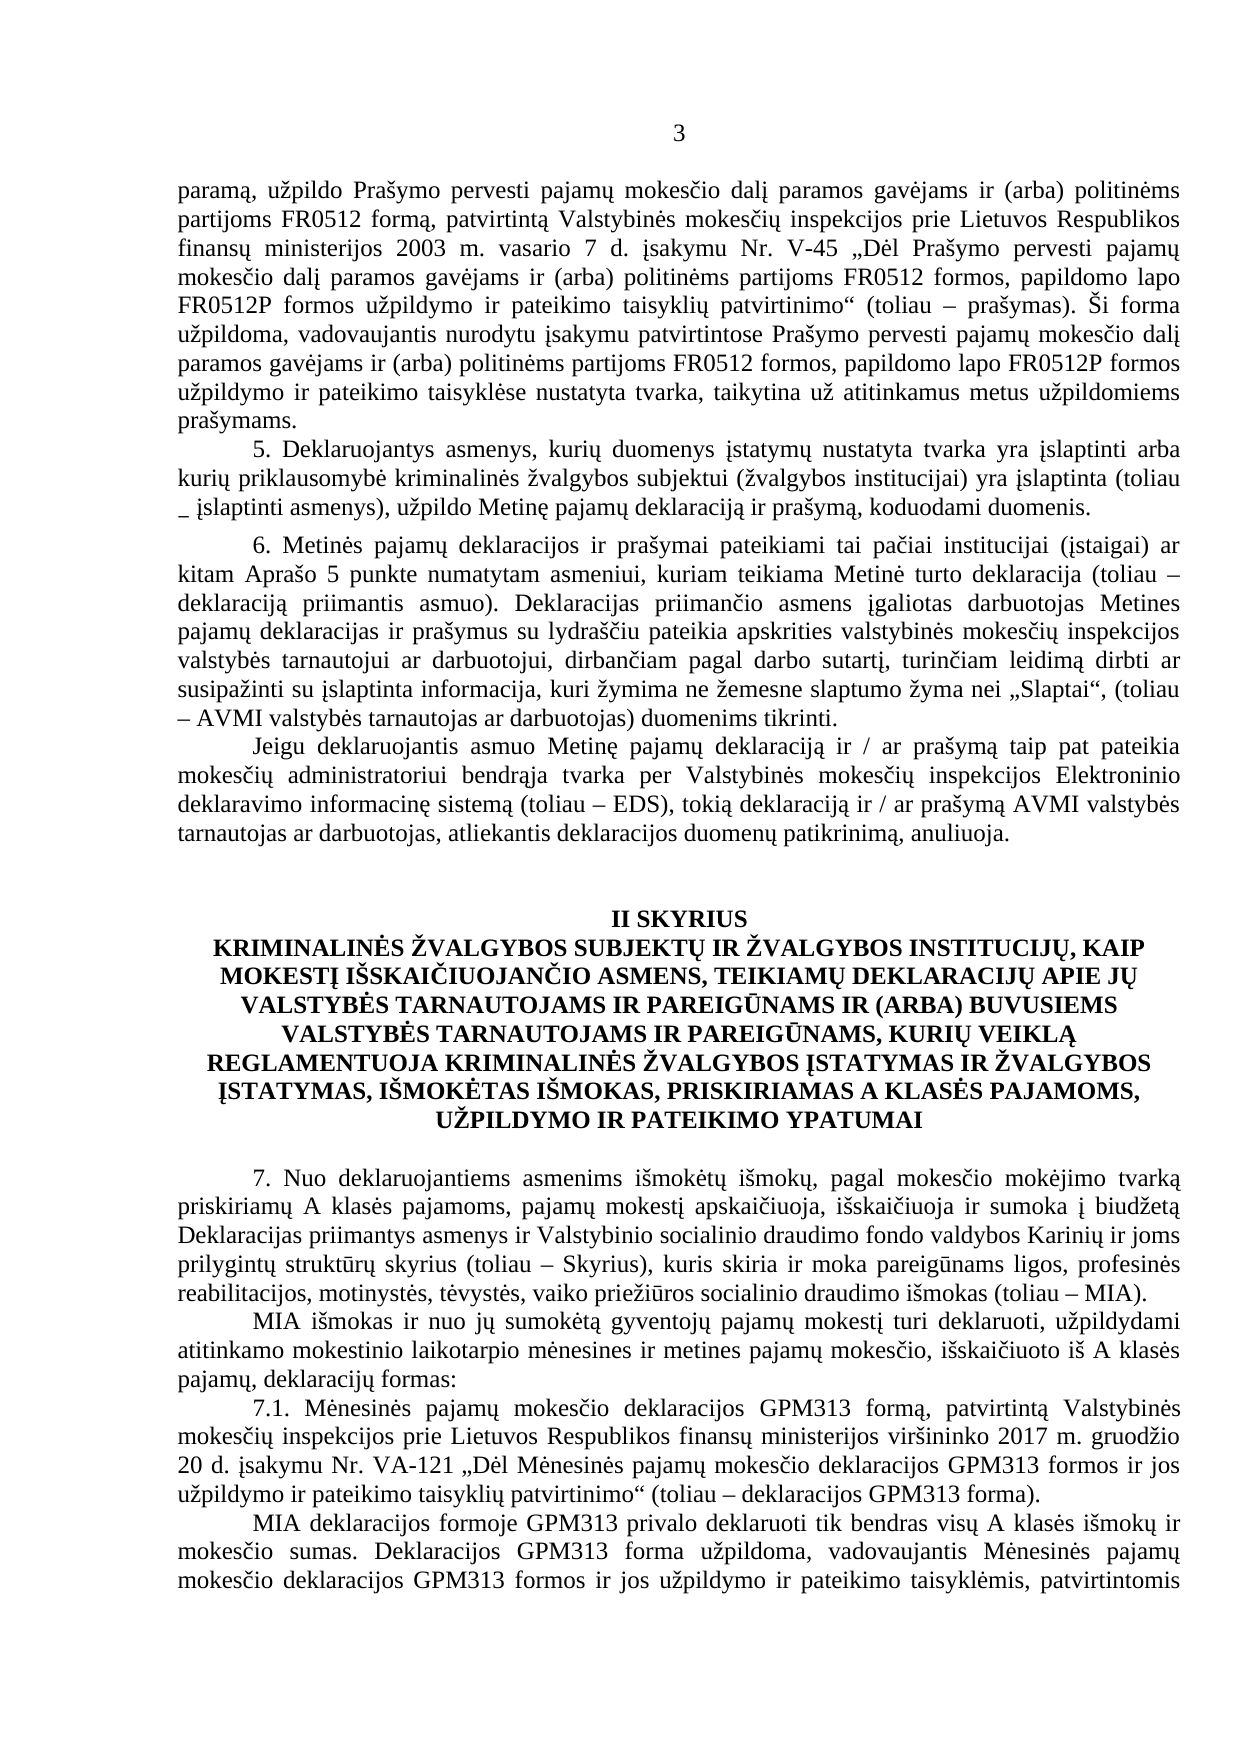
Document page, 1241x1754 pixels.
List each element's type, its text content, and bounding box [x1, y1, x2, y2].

text 7. Nuo deklaruojantiems asmenims išmokėtų išmokų, pagal mokesčio mokėjimo tvarką priskiriamų A klasės pajamoms, pajamų mokestį apskaičiuoja, išskaičiuoja ir sumoka į biudžetą Deklaracijas priimantys asmenys ir Valstybinio socialinio draudimo fondo valdybos Karinių ir joms prilygintų struktūrų skyrius (toliau – Skyrius), kuris skiria ir moka pareigūnams ligos, profesinės reabilitacijos, motinystės, tėvystės, vaiko priežiūros socialinio draudimo išmokas (toliau – MIA). [177, 1163, 1181, 1306]
text paramą, užpildo Prašymo pervesti pajamų mokesčio dalį paramos gavėjams ir (arba) politinėms partijoms FR0512 formą, patvirtintą Valstybinės mokesčių inspekcijos prie Lietuvos Respublikos finansų ministerijos 2003 m. vasario 7 d. įsakymu Nr. V-45 „Dėl Prašymo pervesti pajamų mokesčio dalį paramos gavėjams ir (arba) politinėms partijoms FR0512 formos, papildomo lapo FR0512P formos užpildymo ir pateikimo taisyklių patvirtinimo“ (toliau – prašymas). Ši forma užpildoma, vadovaujantis nurodytu įsakymu patvirtintose Prašymo pervesti pajamų mokesčio dalį paramos gavėjams ir (arba) politinėms partijoms FR0512 formos, papildomo lapo FR0512P formos užpildymo ir pateikimo taisyklėse nustatyta tvarka, taikytina už atitinkamus metus užpildomiems prašymams. [177, 176, 1181, 434]
text II SKYRIUS [177, 904, 1181, 933]
text 7.1. Mėnesinės pajamų mokesčio deklaracijos GPM313 formą, patvirtintą Valstybinės mokesčių inspekcijos prie Lietuvos Respublikos finansų ministerijos viršininko 2017 m. gruodžio 20 d. įsakymu Nr. VA-121 „Dėl Mėnesinės pajamų mokesčio deklaracijos GPM313 formos ir jos užpildymo ir pateikimo taisyklių patvirtinimo“ (toliau – deklaracijos GPM313 forma). [177, 1393, 1181, 1508]
text 6. Metinės pajamų deklaracijos ir prašymai pateikiami tai pačiai institucijai (įstaigai) ar kitam Aprašo 5 punkte numatytam asmeniui, kuriam teikiama Metinė turto deklaracija (toliau – deklaraciją priimantis asmuo). Deklaracijas priimančio asmens įgaliotas darbuotojas Metines pajamų deklaracijas ir prašymus su lydraščiu pateikia apskrities valstybinės mokesčių inspekcijos valstybės tarnautojui ar darbuotojui, dirbančiam pagal darbo sutartį, turinčiam leidimą dirbti ar susipažinti su įslaptinta informacija, kuri žymima ne žemesne slaptumo žyma nei „Slaptai“, (toliau – AVMI valstybės tarnautojas ar darbuotojas) duomenims tikrinti. [177, 530, 1181, 731]
text MIA deklaracijos formoje GPM313 privalo deklaruoti tik bendras visų A klasės išmokų ir mokesčio sumas. Deklaracijos GPM313 forma užpildoma, vadovaujantis Mėnesinės pajamų mokesčio deklaracijos GPM313 formos ir jos užpildymo ir pateikimo taisyklėmis, patvirtintomis [177, 1508, 1181, 1594]
text 5. Deklaruojantys asmenys, kurių duomenys įstatymų nustatyta tvarka yra įslaptinti arba kurių priklausomybė kriminalinės žvalgybos subjektui (žvalgybos institucijai) yra įslaptinta (toliau įslaptinti asmenys), užpildo Metinę pajamų deklaraciją ir prašymą, koduodami duomenis. [177, 434, 1181, 530]
text Jeigu deklaruojantis asmuo Metinę pajamų deklaraciją ir / ar prašymą taip pat pateikia mokesčių administratoriui bendrąja tvarka per Valstybinės mokesčių inspekcijos Elektroninio deklaravimo informacinę sistemą (toliau – EDS), tokią deklaraciją ir / ar prašymą AVMI valstybės tarnautojas ar darbuotojas, atliekantis deklaracijos duomenų patikrinimą, anuliuoja. [177, 731, 1181, 846]
text MIA išmokas ir nuo jų sumokėtą gyventojų pajamų mokestį turi deklaruoti, užpildydami atitinkamo mokestinio laikotarpio mėnesines ir metines pajamų mokesčio, išskaičiuoto iš A klasės pajamų, deklaracijų formas: [177, 1306, 1181, 1393]
text KRIMINALINĖS ŽVALGYBOS SUBJEKTŲ IR ŽVALGYBOS INSTITUCIJŲ, KAIP MOKESTĮ IŠSKAIČIUOJANČIO ASMENS, TEIKIAMŲ DEKLARACIJŲ APIE JŲ VALSTYBĖS TARNAUTOJAMS IR PAREIGŪNAMS IR (ARBA) BUVUSIEMS VALSTYBĖS TARNAUTOJAMS IR PAREIGŪNAMS, KURIŲ VEIKLĄ REGLAMENTUOJA KRIMINALINĖS ŽVALGYBOS ĮSTATYMAS IR ŽVALGYBOS ĮSTATYMAS, IŠMOKĖTAS IŠMOKAS, PRISKIRIAMAS A KLASĖS PAJAMOMS, UŽPILDYMO IR PATEIKIMO YPATUMAI [177, 933, 1181, 1134]
